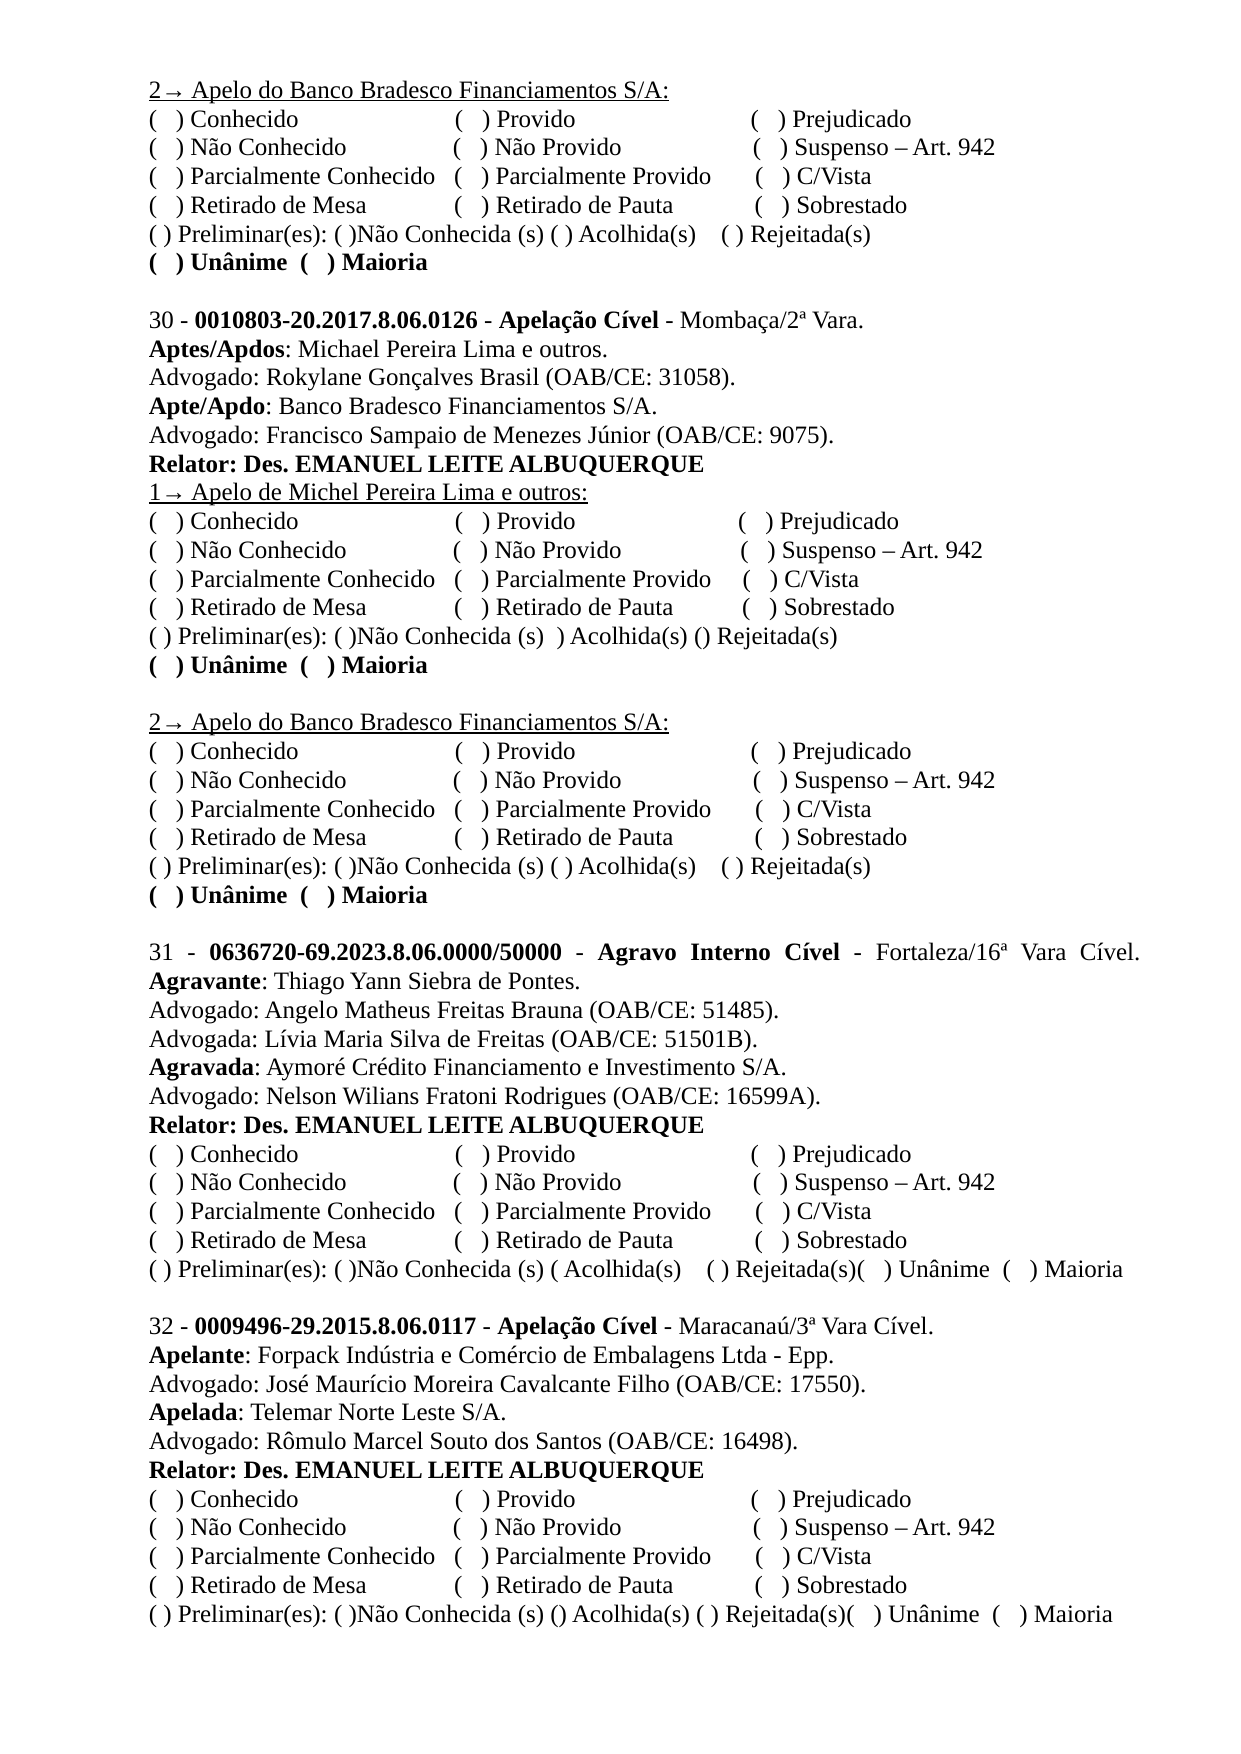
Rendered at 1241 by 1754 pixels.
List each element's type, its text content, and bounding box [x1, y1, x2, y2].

text ( ) Unânime ( ) Maioria [148, 650, 1158, 679]
text ( ) Conhecido ( ) Provido ( ) Prejudicado [148, 736, 1141, 765]
text ( ) Preliminar(es): ( )Não Conhecida (s) () Acolhida(s) ( ) Rejeitada(s)( ) Unânime ( ) Maioria [148, 1599, 1158, 1627]
text ( ) Preliminar(es): ( )Não Conhecida (s) ( ) Acolhida(s) ( ) Rejeitada(s) [148, 219, 1158, 247]
text ( ) Conhecido ( ) Provido ( ) Prejudicado [148, 506, 1141, 535]
text ( ) Não Conhecido ( ) Não Provido ( ) Suspenso – Art. 942 [148, 535, 1158, 564]
text ( ) Preliminar(es): ( )Não Conhecida (s) ) Acolhida(s) () Rejeitada(s) [148, 621, 1158, 650]
text Aptes/Apdos: Michael Pereira Lima e outros. [148, 334, 1141, 362]
text ( ) Conhecido ( ) Provido ( ) Prejudicado [148, 1139, 1141, 1167]
text ( ) Unânime ( ) Maioria [148, 880, 1158, 909]
text Advogada: Lívia Maria Silva de Freitas (OAB/CE: 51501B). [148, 1024, 1141, 1052]
text Apelante: Forpack Indústria e Comércio de Embalagens Ltda - Epp. [148, 1340, 1141, 1369]
text ( ) Não Conhecido ( ) Não Provido ( ) Suspenso – Art. 942 [148, 765, 1158, 794]
text Apelada: Telemar Norte Leste S/A. [148, 1397, 1141, 1426]
text ( ) Não Conhecido ( ) Não Provido ( ) Suspenso – Art. 942 [148, 1512, 1158, 1541]
text ( ) Parcialmente Conhecido ( ) Parcialmente Provido ( ) C/Vista [148, 1541, 1158, 1570]
text Apte/Apdo: Banco Bradesco Financiamentos S/A. [148, 391, 1141, 420]
text 32 - 0009496-29.2015.8.06.0117 - Apelação Cível - Maracanaú/3ª Vara Cível. [148, 1311, 1141, 1340]
text Advogado: Angelo Matheus Freitas Brauna (OAB/CE: 51485). [148, 995, 1141, 1024]
text Advogado: Nelson Wilians Fratoni Rodrigues (OAB/CE: 16599A). [148, 1081, 1141, 1110]
text ( ) Não Conhecido ( ) Não Provido ( ) Suspenso – Art. 942 [148, 1167, 1158, 1196]
text ( ) Conhecido ( ) Provido ( ) Prejudicado [148, 1484, 1141, 1512]
text ( ) Parcialmente Conhecido ( ) Parcialmente Provido ( ) C/Vista [148, 161, 1158, 190]
text Advogado: Rokylane Gonçalves Brasil (OAB/CE: 31058). [148, 362, 1141, 391]
text ( ) Não Conhecido ( ) Não Provido ( ) Suspenso – Art. 942 [148, 132, 1158, 161]
text Advogado: Francisco Sampaio de Menezes Júnior (OAB/CE: 9075). [148, 420, 1141, 449]
text ( ) Retirado de Mesa ( ) Retirado de Pauta ( ) Sobrestado [148, 822, 1158, 851]
text ( ) Retirado de Mesa ( ) Retirado de Pauta ( ) Sobrestado [148, 1570, 1158, 1599]
text 2→ Apelo do Banco Bradesco Financiamentos S/A: [148, 75, 1141, 104]
text Relator: Des. EMANUEL LEITE ALBUQUERQUE [148, 1455, 1141, 1484]
text ( ) Retirado de Mesa ( ) Retirado de Pauta ( ) Sobrestado [148, 1225, 1158, 1254]
text 2→ Apelo do Banco Bradesco Financiamentos S/A: [148, 707, 1141, 736]
text ( ) Parcialmente Conhecido ( ) Parcialmente Provido ( ) C/Vista [148, 794, 1158, 822]
text ( ) Parcialmente Conhecido ( ) Parcialmente Provido ( ) C/Vista [148, 564, 1158, 592]
text Agravada: Aymoré Crédito Financiamento e Investimento S/A. [148, 1052, 1141, 1081]
text 31 - 0636720-69.2023.8.06.0000/50000 - Agravo Interno Cível - Fortaleza/16ª Vara Cível. Agravante: Thiago Yann Siebra de Pontes. [148, 937, 1141, 995]
text ( ) Retirado de Mesa ( ) Retirado de Pauta ( ) Sobrestado [148, 190, 1158, 219]
text ( ) Retirado de Mesa ( ) Retirado de Pauta ( ) Sobrestado [148, 592, 1158, 621]
text ( ) Preliminar(es): ( )Não Conhecida (s) ( Acolhida(s) ( ) Rejeitada(s)( ) Unânime ( ) Maioria [148, 1254, 1158, 1282]
text Advogado: José Maurício Moreira Cavalcante Filho (OAB/CE: 17550). [148, 1369, 1141, 1397]
text 30 - 0010803-20.2017.8.06.0126 - Apelação Cível - Mombaça/2ª Vara. [148, 305, 1141, 334]
text Relator: Des. EMANUEL LEITE ALBUQUERQUE [148, 1110, 1141, 1139]
text Advogado: Rômulo Marcel Souto dos Santos (OAB/CE: 16498). [148, 1426, 1141, 1455]
text ( ) Preliminar(es): ( )Não Conhecida (s) ( ) Acolhida(s) ( ) Rejeitada(s) [148, 851, 1158, 880]
text 1→ Apelo de Michel Pereira Lima e outros: [148, 477, 1141, 506]
text ( ) Unânime ( ) Maioria [148, 247, 1158, 276]
text ( ) Conhecido ( ) Provido ( ) Prejudicado [148, 104, 1141, 132]
text ( ) Parcialmente Conhecido ( ) Parcialmente Provido ( ) C/Vista [148, 1196, 1158, 1225]
text Relator: Des. EMANUEL LEITE ALBUQUERQUE [148, 449, 1141, 477]
